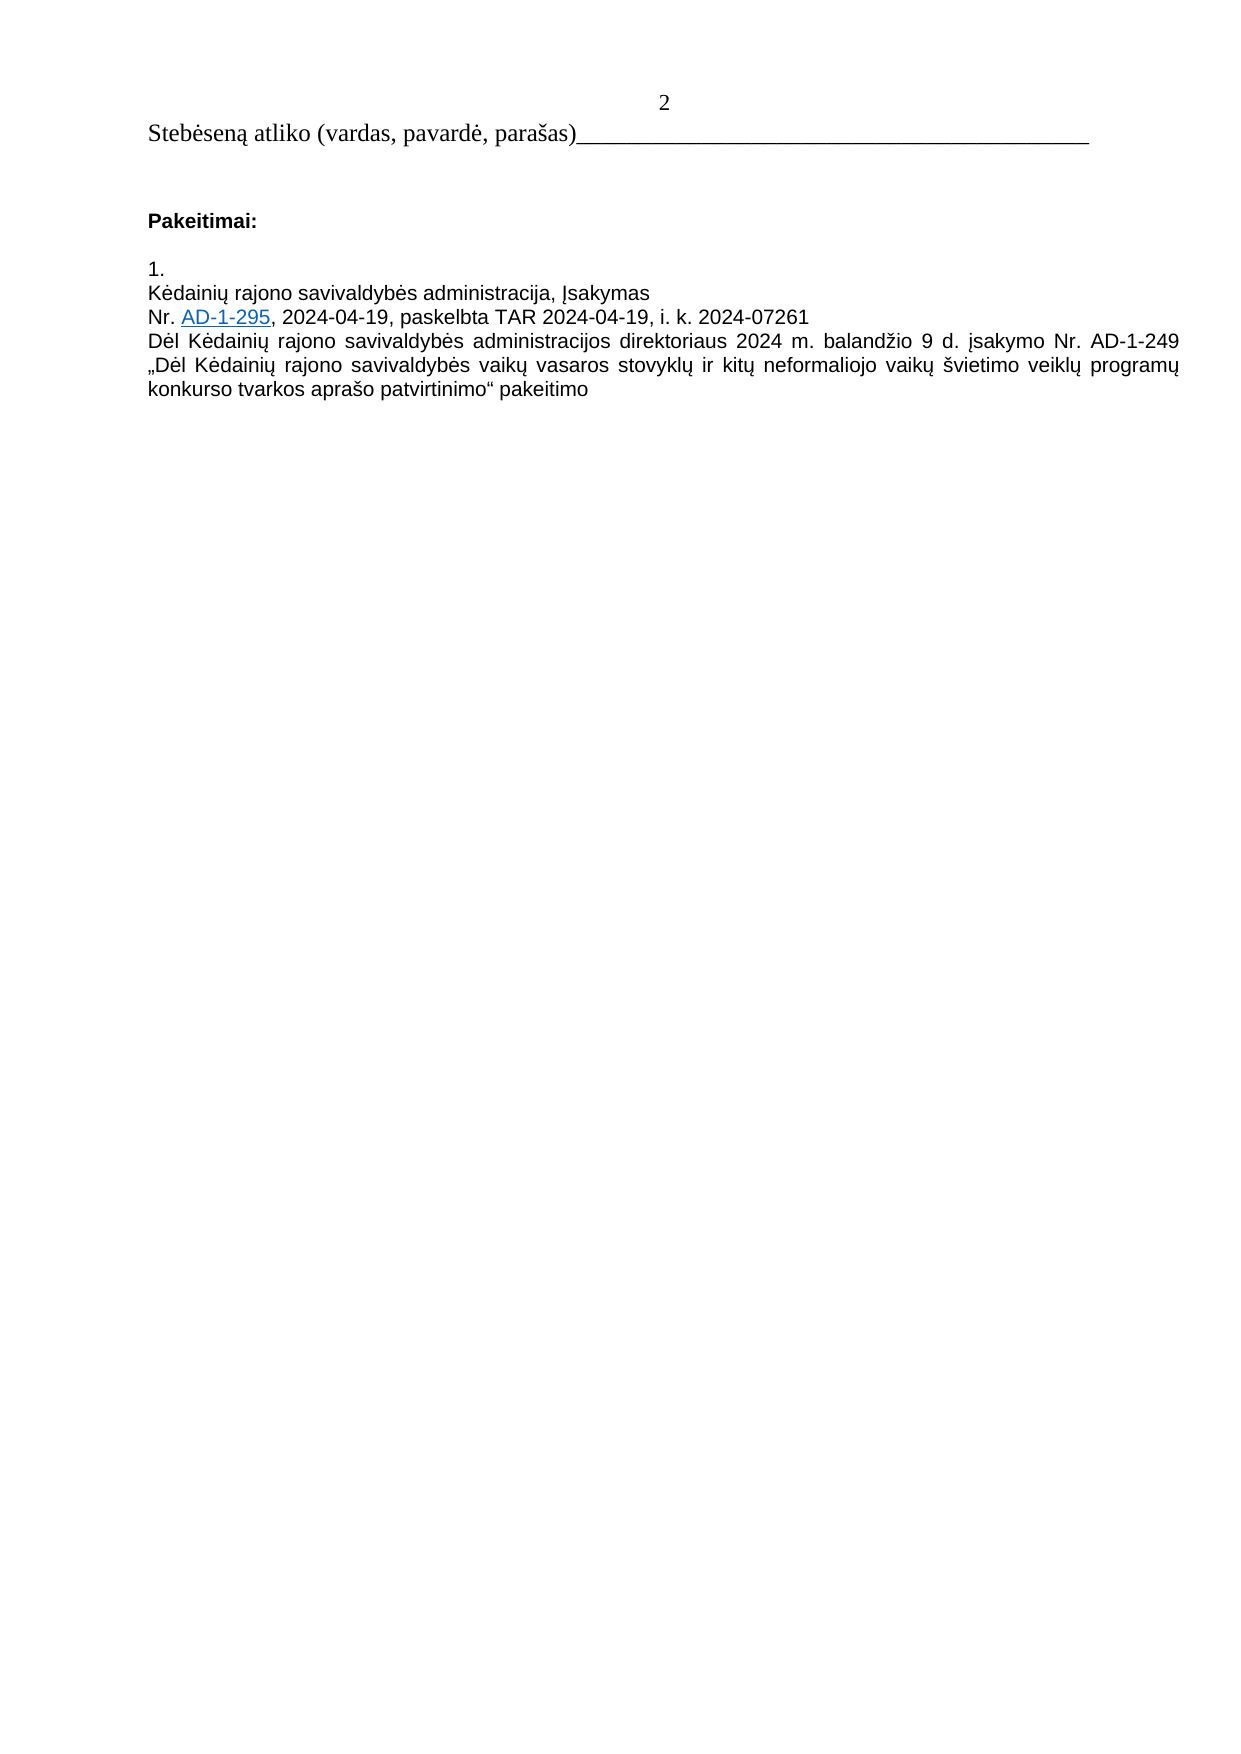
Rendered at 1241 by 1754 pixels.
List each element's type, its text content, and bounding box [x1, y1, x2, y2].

text 1. [148, 257, 1181, 281]
text Dėl Kėdainių rajono savivaldybės administracijos direktoriaus 2024 m. balandžio 9 d. įsakymo Nr. AD-1-249 „Dėl Kėdainių rajono savivaldybės vaikų vasaros stovyklų ir kitų neformaliojo vaikų švietimo veiklų programų konkurso tvarkos aprašo patvirtinimo“ pakeitimo [148, 329, 1181, 401]
text Kėdainių rajono savivaldybės administracija, Įsakymas [148, 281, 1181, 305]
text Nr. AD-1-295, 2024-04-19, paskelbta TAR 2024-04-19, i. k. 2024-07261 [148, 305, 1181, 329]
text Stebėseną atliko (vardas, pavardė, parašas)_________________________________________ [148, 118, 1181, 147]
text Pakeitimai: [148, 209, 1181, 233]
